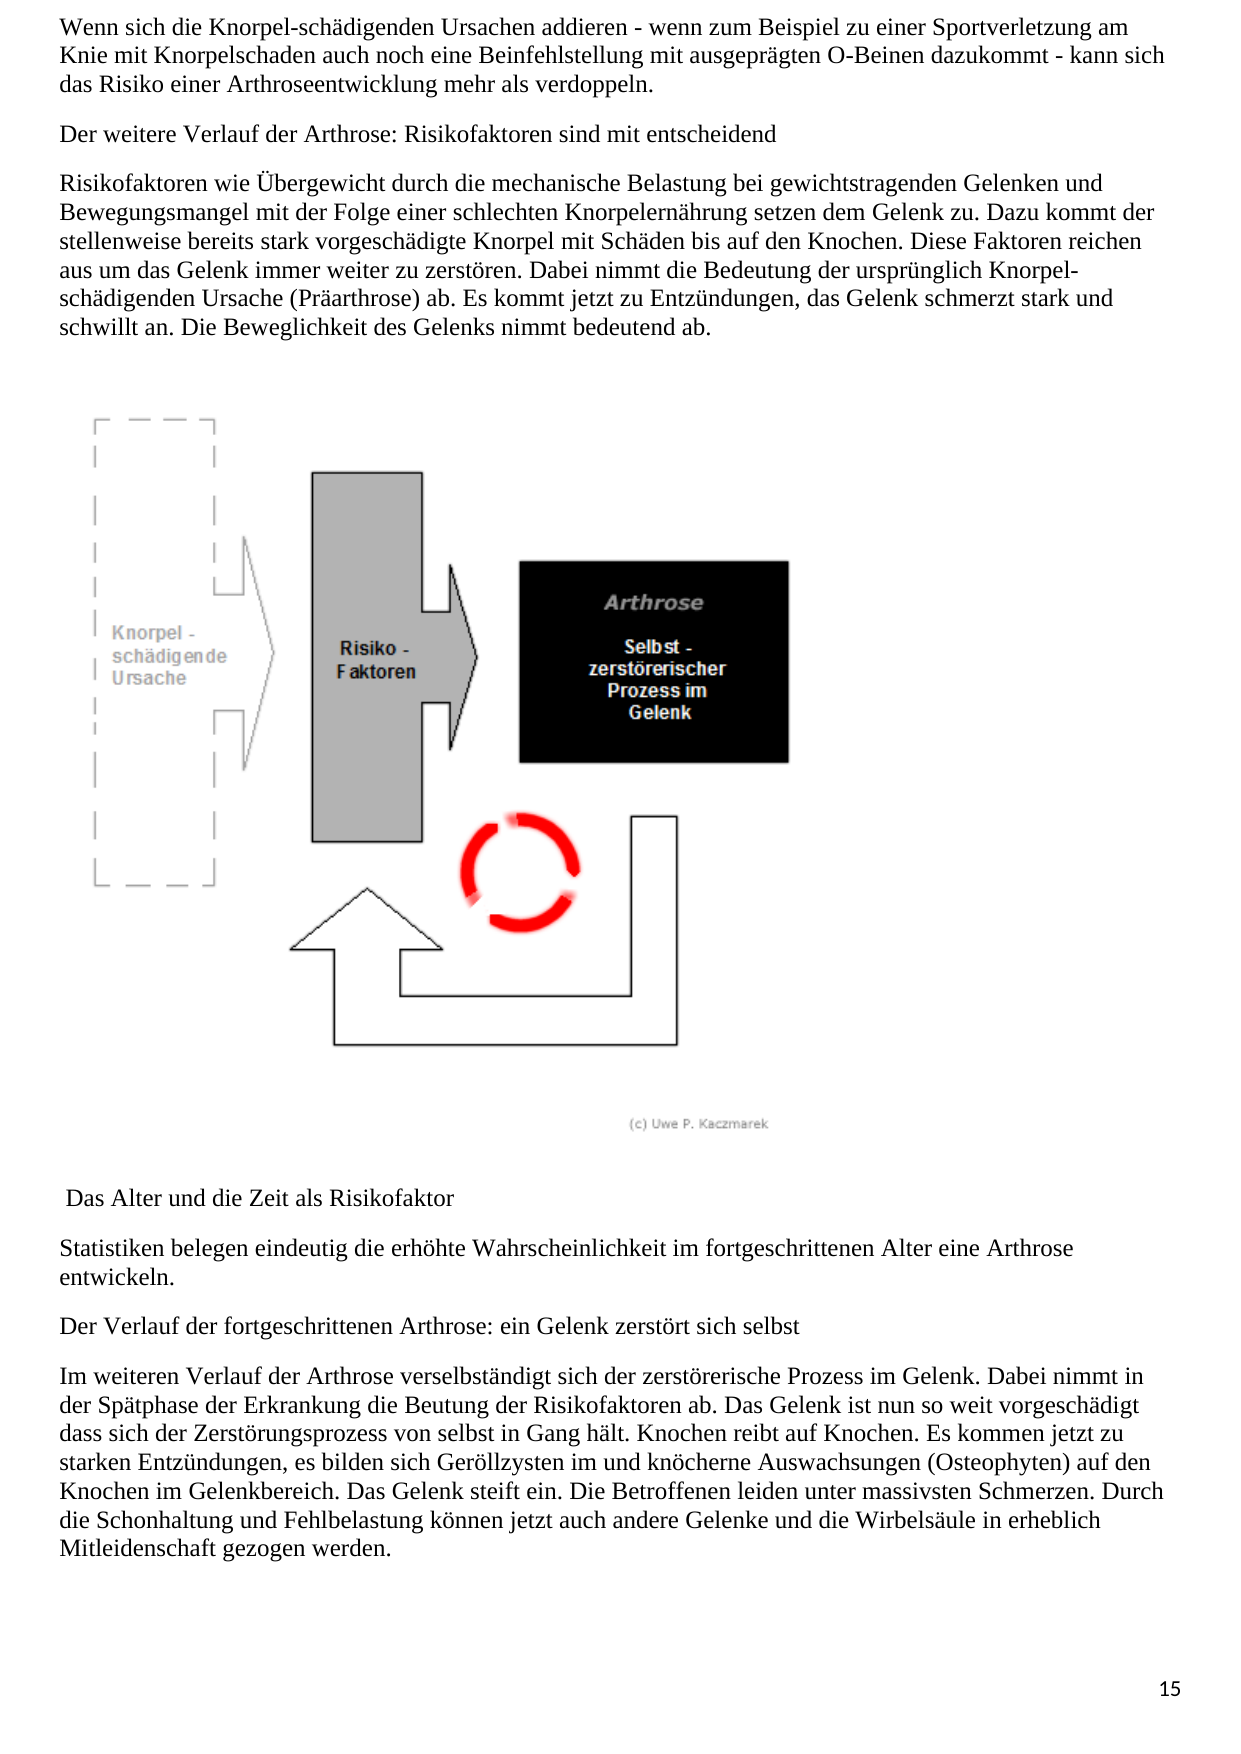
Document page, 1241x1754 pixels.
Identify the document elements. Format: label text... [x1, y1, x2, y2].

text Das Alter und die Zeit als Risikofaktor [59, 1183, 1181, 1212]
text Der weitere Verlauf der Arthrose: Risikofaktoren sind mit entscheidend [59, 119, 1181, 148]
text Risikofaktoren wie Übergewicht durch die mechanische Belastung bei gewichtstragenden Gelenken und Bewegungsmangel mit der Folge einer schlechten Knorpelernährung setzen dem Gelenk zu. Dazu kommt der stellenweise bereits stark vorgeschädigte Knorpel mit Schäden bis auf den Knochen. Diese Faktoren reichen aus um das Gelenk immer weiter zu zerstören. Dabei nimmt die Bedeutung der ursprünglich Knorpel-schädigenden Ursache (Präarthrose) ab. Es kommt jetzt zu Entzündungen, das Gelenk schmerzt stark und schwillt an. Die Beweglichkeit des Gelenks nimmt bedeutend ab. [59, 168, 1181, 341]
text Wenn sich die Knorpel-schädigenden Ursachen addieren - wenn zum Beispiel zu einer Sportverletzung am Knie mit Knorpelschaden auch noch eine Beinfehlstellung mit ausgeprägten O-Beinen dazukommt - kann sich das Risiko einer Arthroseentwicklung mehr als verdoppeln. [59, 12, 1181, 98]
text Der Verlauf der fortgeschrittenen Arthrose: ein Gelenk zerstört sich selbst [59, 1311, 1181, 1340]
text Statistiken belegen eindeutig die erhöhte Wahrscheinlichkeit im fortgeschrittenen Alter eine Arthrose entwickeln. [59, 1233, 1181, 1291]
text Im weiteren Verlauf der Arthrose verselbständigt sich der zerstörerische Prozess im Gelenk. Dabei nimmt in der Spätphase der Erkrankung die Beutung der Risikofaktoren ab. Das Gelenk ist nun so weit vorgeschädigt dass sich der Zerstörungsprozess von selbst in Gang hält. Knochen reibt auf Knochen. Es kommen jetzt zu starken Entzündungen, es bilden sich Geröllzysten im und knöcherne Auswachsungen (Osteophyten) auf den Knochen im Gelenkbereich. Das Gelenk steift ein. Die Betroffenen leiden unter massivsten Schmerzen. Durch die Schonhaltung und Fehlbelastung können jetzt auch andere Gelenke und die Wirbelsäule in erheblich Mitleidenschaft gezogen werden. [59, 1361, 1181, 1562]
